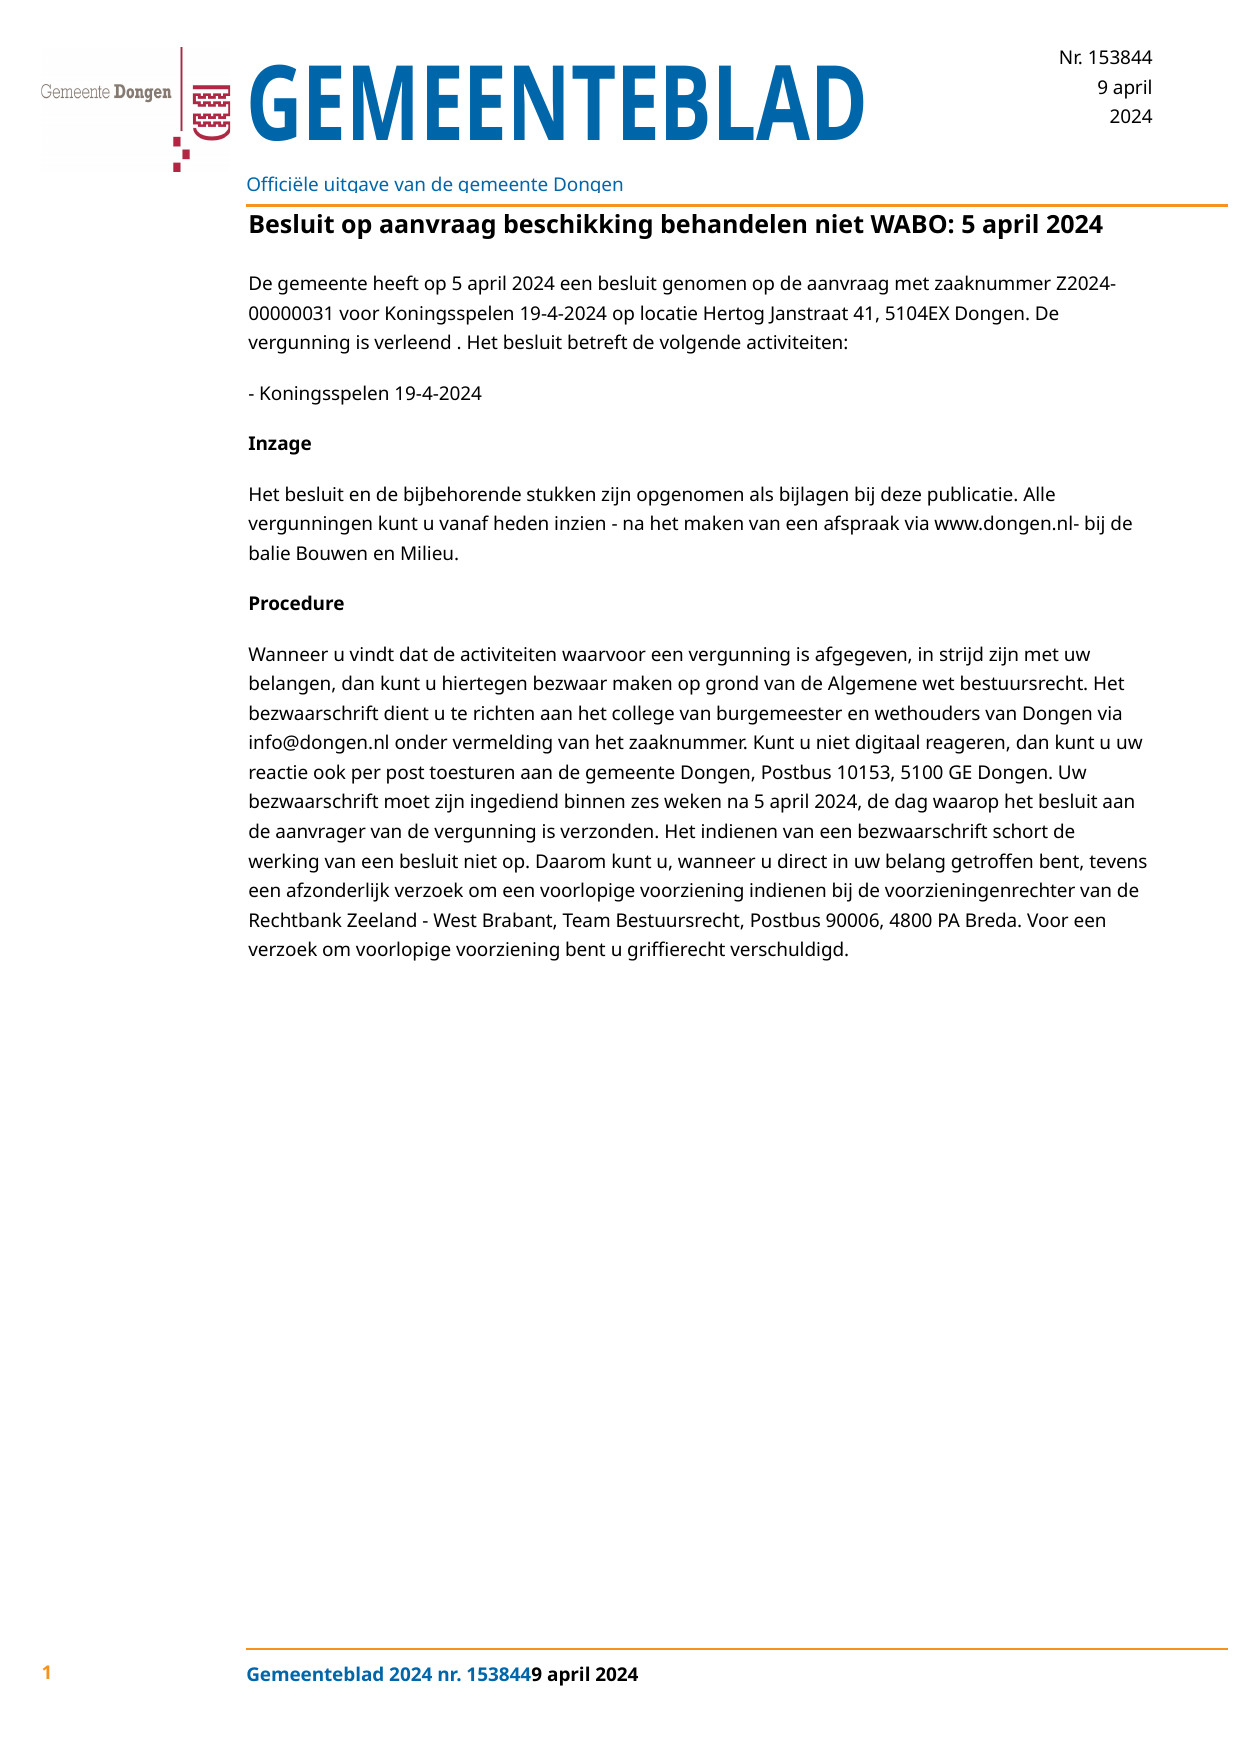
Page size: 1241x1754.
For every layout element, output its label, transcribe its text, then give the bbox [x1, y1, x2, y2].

text De gemeente heeft op 5 april 2024 een besluit genomen op de aanvraag met zaaknummer Z2024-00000031 voor Koningsspelen 19-4-2024 op locatie Hertog Janstraat 41, 5104EX Dongen. De vergunning is verleend . Het besluit betreft de volgende activiteiten: [248, 270, 1152, 355]
text Inzage [248, 430, 1152, 456]
text - Koningsspelen 19-4-2024 [248, 380, 1152, 406]
picture [41, 47, 231, 172]
text Besluit op aanvraag beschikking behandelen niet WABO: 5 april 2024 [248, 207, 1152, 241]
text Het besluit en de bijbehorende stukken zijn opgenomen als bijlagen bij deze publicatie. Alle vergunningen kunt u vanaf heden inzien - na het maken van een afspraak via www.dongen.nl- bij de balie Bouwen en Milieu. [248, 481, 1152, 566]
text Procedure [248, 590, 1152, 616]
text Wanneer u vindt dat de activiteiten waarvoor een vergunning is afgegeven, in strijd zijn met uw belangen, dan kunt u hiertegen bezwaar maken op grond van de Algemene wet bestuursrecht. Het bezwaarschrift dient u te richten aan het college van burgemeester en wethouders van Dongen via info@dongen.nl onder vermelding van het zaaknummer. Kunt u niet digitaal reageren, dan kunt u uw reactie ook per post toesturen aan de gemeente Dongen, Postbus 10153, 5100 GE Dongen. Uw bezwaarschrift moet zijn ingediend binnen zes weken na 5 april 2024, de dag waarop het besluit aan de aanvrager van de vergunning is verzonden. Het indienen van een bezwaarschrift schort de werking van een besluit niet op. Daarom kunt u, wanneer u direct in uw belang getroffen bent, tevens een afzonderlijk verzoek om een voorlopige voorziening indienen bij de voorzieningenrechter van de Rechtbank Zeeland - West Brabant, Team Bestuursrecht, Postbus 90006, 4800 PA Breda. Voor een verzoek om voorlopige voorziening bent u griffierecht verschuldigd. [248, 641, 1152, 962]
